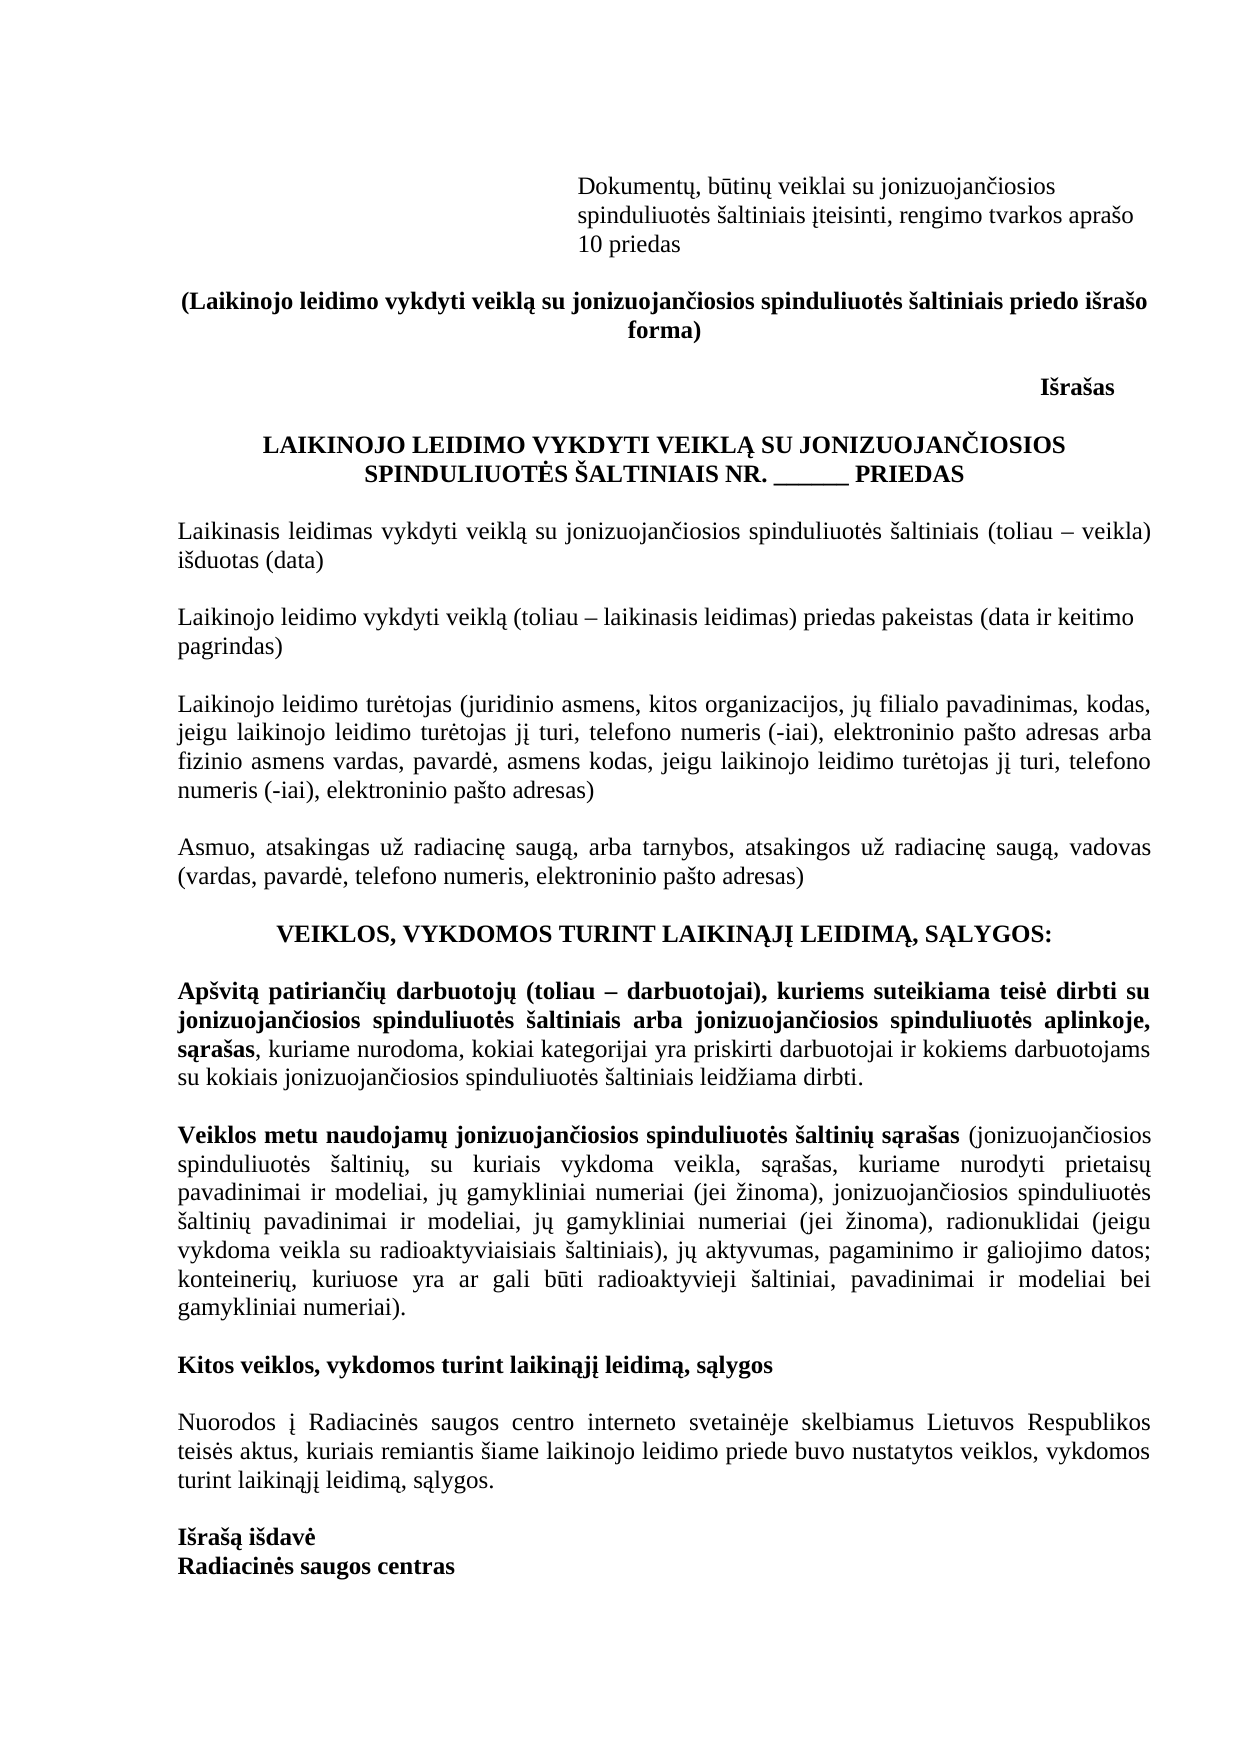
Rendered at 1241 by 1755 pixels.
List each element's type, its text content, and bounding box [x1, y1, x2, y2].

text VEIKLOS, VYKDOMOS TURINT LAIKINĄJĮ LEIDIMĄ, SĄLYGOS: [177, 919, 1152, 947]
text Laikinojo leidimo vykdyti veiklą (toliau – laikinasis leidimas) priedas pakeistas (data ir keitimo pagrindas) [177, 602, 1152, 660]
text Veiklos metu naudojamų jonizuojančiosios spinduliuotės šaltinių sąrašas (jonizuojančiosios spinduliuotės šaltinių, su kuriais vykdoma veikla, sąrašas, kuriame nurodyti prietaisų pavadinimai ir modeliai, jų gamykliniai numeriai (jei žinoma), jonizuojančiosios spinduliuotės šaltinių pavadinimai ir modeliai, jų gamykliniai numeriai (jei žinoma), radionuklidai (jeigu vykdoma veikla su radioaktyviaisiais šaltiniais), jų aktyvumas, pagaminimo ir galiojimo datos; konteinerių, kuriuose yra ar gali būti radioaktyvieji šaltiniai, pavadinimai ir modeliai bei gamykliniai numeriai). [177, 1120, 1152, 1321]
text asmuo, atsakingas už radiacinę saugą, arba tarnybos, atsakingos už radiacinę saugą, vadovas (vardas, pavardė, telefono numeris, elektroninio pašto adresas) [177, 832, 1152, 890]
text 10 priedas [577, 229, 1152, 257]
text Laikinasis leidimas vykdyti veiklą su jonizuojančiosios spinduliuotės šaltiniais (toliau – veikla) išduotas (data) [177, 516, 1152, 574]
text (Laikinojo leidimo vykdyti veiklą su jonizuojančiosios spinduliuotės šaltiniais priedo išrašo forma) [177, 286, 1152, 344]
text Dokumentų, būtinų veiklai su jonizuojančiosios [577, 171, 1152, 200]
text Kitos veiklos, vykdomos turint laikinąjį leidimą, sąlygos [177, 1350, 1152, 1379]
subtitle LAIKINOJO LEIDIMO VYKDYTI VEIKLĄ SU JONIZUOJANČIOSIOS SPINDULIUOTĖS ŠALTINIAIS NR. ______ PRIEDAS [177, 430, 1152, 487]
text spinduliuotės šaltiniais įteisinti, rengimo tvarkos aprašo [577, 200, 1152, 229]
text Apšvitą patiriančių darbuotojų (toliau – darbuotojai), kuriems suteikiama teisė dirbti su jonizuojančiosios spinduliuotės šaltiniais arba jonizuojančiosios spinduliuotės aplinkoje, sąrašas, kuriame nurodoma, kokiai kategorijai yra priskirti darbuotojai ir kokiems darbuotojams su kokiais jonizuojančiosios spinduliuotės šaltiniais leidžiama dirbti. [177, 976, 1152, 1091]
text Nuorodos į Radiacinės saugos centro interneto svetainėje skelbiamus Lietuvos Respublikos teisės aktus, kuriais remiantis šiame laikinojo leidimo priede buvo nustatytos veiklos, vykdomos turint laikinąjį leidimą, sąlygos. [177, 1407, 1152, 1494]
text Radiacinės saugos centras [177, 1551, 1152, 1580]
text Išrašą išdavė [177, 1522, 1152, 1551]
text Išrašas [649, 372, 1115, 401]
text Laikinojo leidimo turėtojas (juridinio asmens, kitos organizacijos, jų filialo pavadinimas, kodas, jeigu laikinojo leidimo turėtojas jį turi, telefono numeris (-iai), elektroninio pašto adresas arba fizinio asmens vardas, pavardė, asmens kodas, jeigu laikinojo leidimo turėtojas jį turi, telefono numeris (-iai), elektroninio pašto adresas) [177, 689, 1152, 804]
